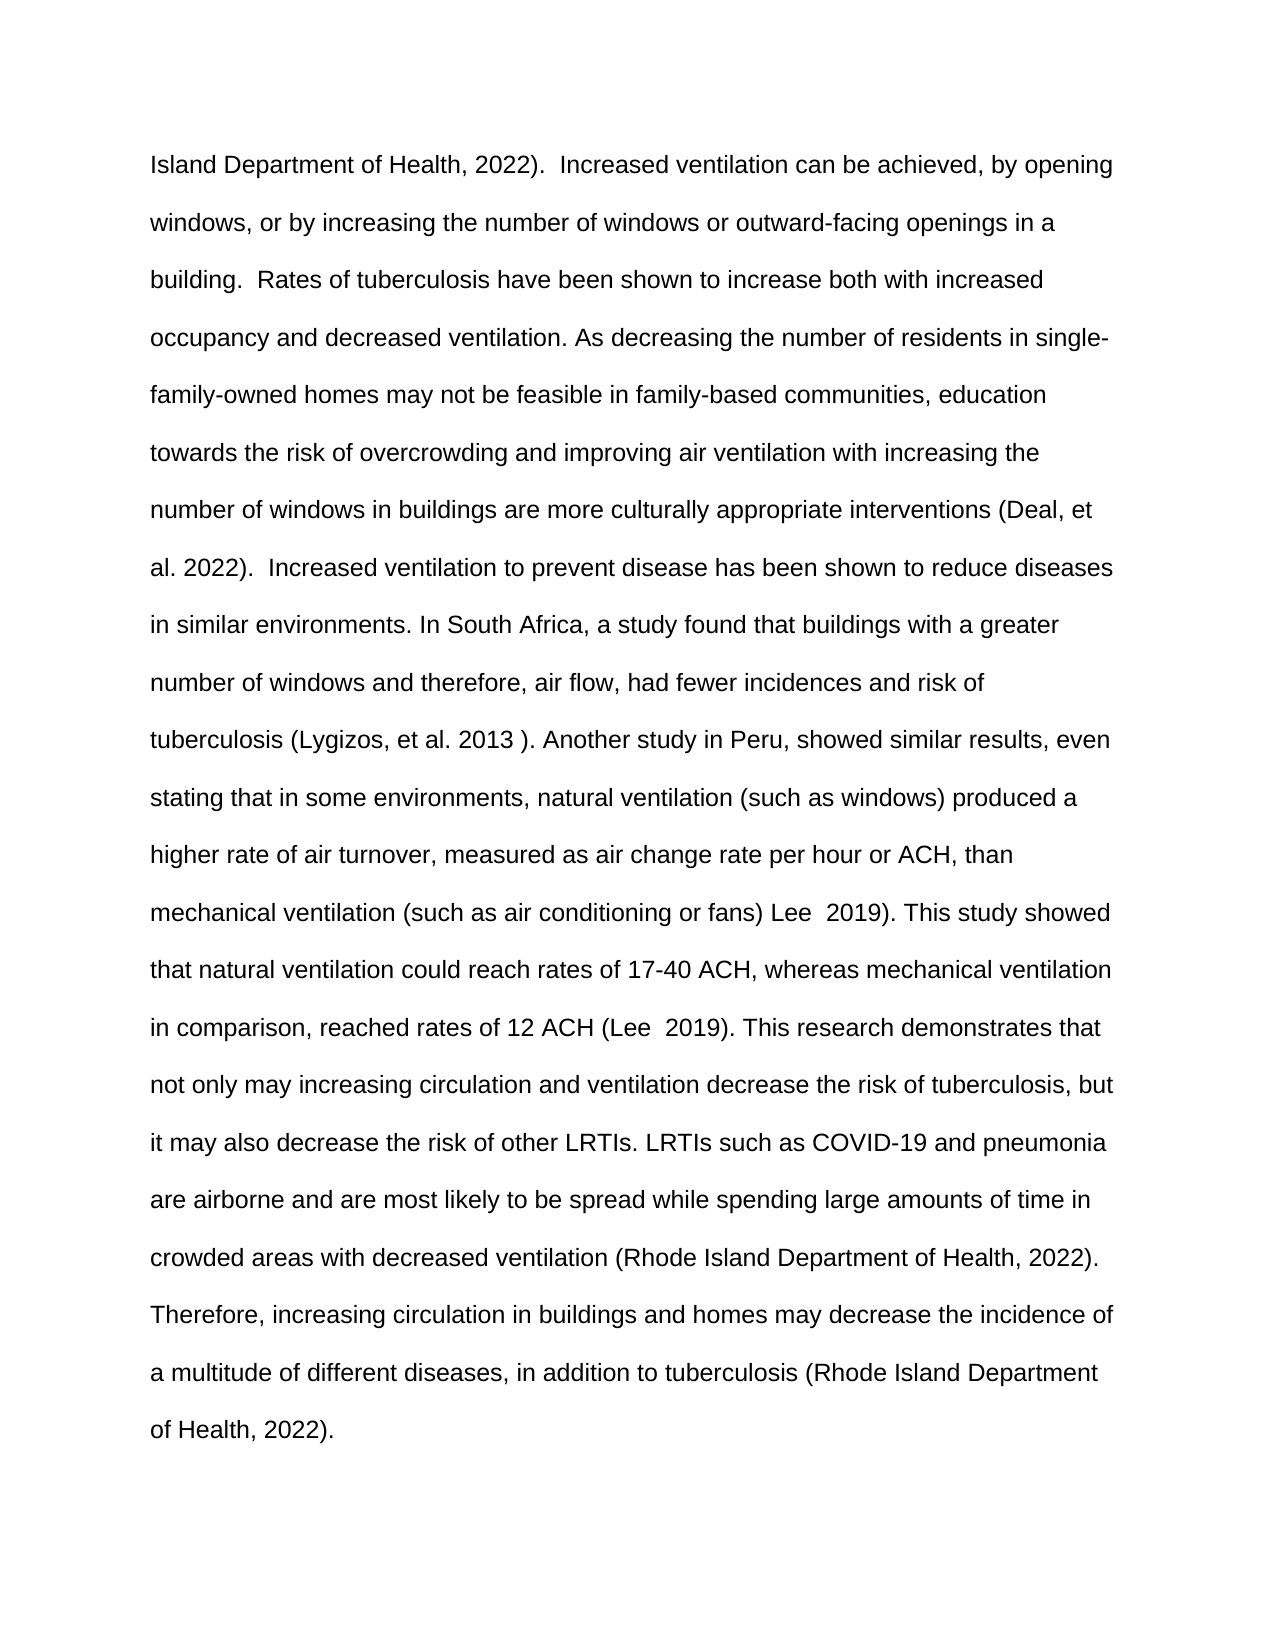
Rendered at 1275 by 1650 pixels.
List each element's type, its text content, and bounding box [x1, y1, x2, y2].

text Island Department of Health, 2022). Increased ventilation can be achieved, by opening windows, or by increasing the number of windows or outward-facing openings in a building. Rates of tuberculosis have been shown to increase both with increased occupancy and decreased ventilation. As decreasing the number of residents in single-family-owned homes may not be feasible in family-based communities, education towards the risk of overcrowding and improving air ventilation with increasing the number of windows in buildings are more culturally appropriate interventions (Deal, et al. 2022). Increased ventilation to prevent disease has been shown to reduce diseases in similar environments. In South Africa, a study found that buildings with a greater number of windows and therefore, air flow, had fewer incidences and risk of tuberculosis (Lygizos, et al. 2013 ). Another study in Peru, showed similar results, even stating that in some environments, natural ventilation (such as windows) produced a higher rate of air turnover, measured as air change rate per hour or ACH, than mechanical ventilation (such as air conditioning or fans) Lee 2019). This study showed that natural ventilation could reach rates of 17-40 ACH, whereas mechanical ventilation in comparison, reached rates of 12 ACH (Lee 2019). This research demonstrates that not only may increasing circulation and ventilation decrease the risk of tuberculosis, but it may also decrease the risk of other LRTIs. LRTIs such as COVID-19 and pneumonia are airborne and are most likely to be spread while spending large amounts of time in crowded areas with decreased ventilation (Rhode Island Department of Health, 2022). Therefore, increasing circulation in buildings and homes may decrease the incidence of a multitude of different diseases, in addition to tuberculosis (Rhode Island Department of Health, 2022). [150, 150, 1125, 1444]
